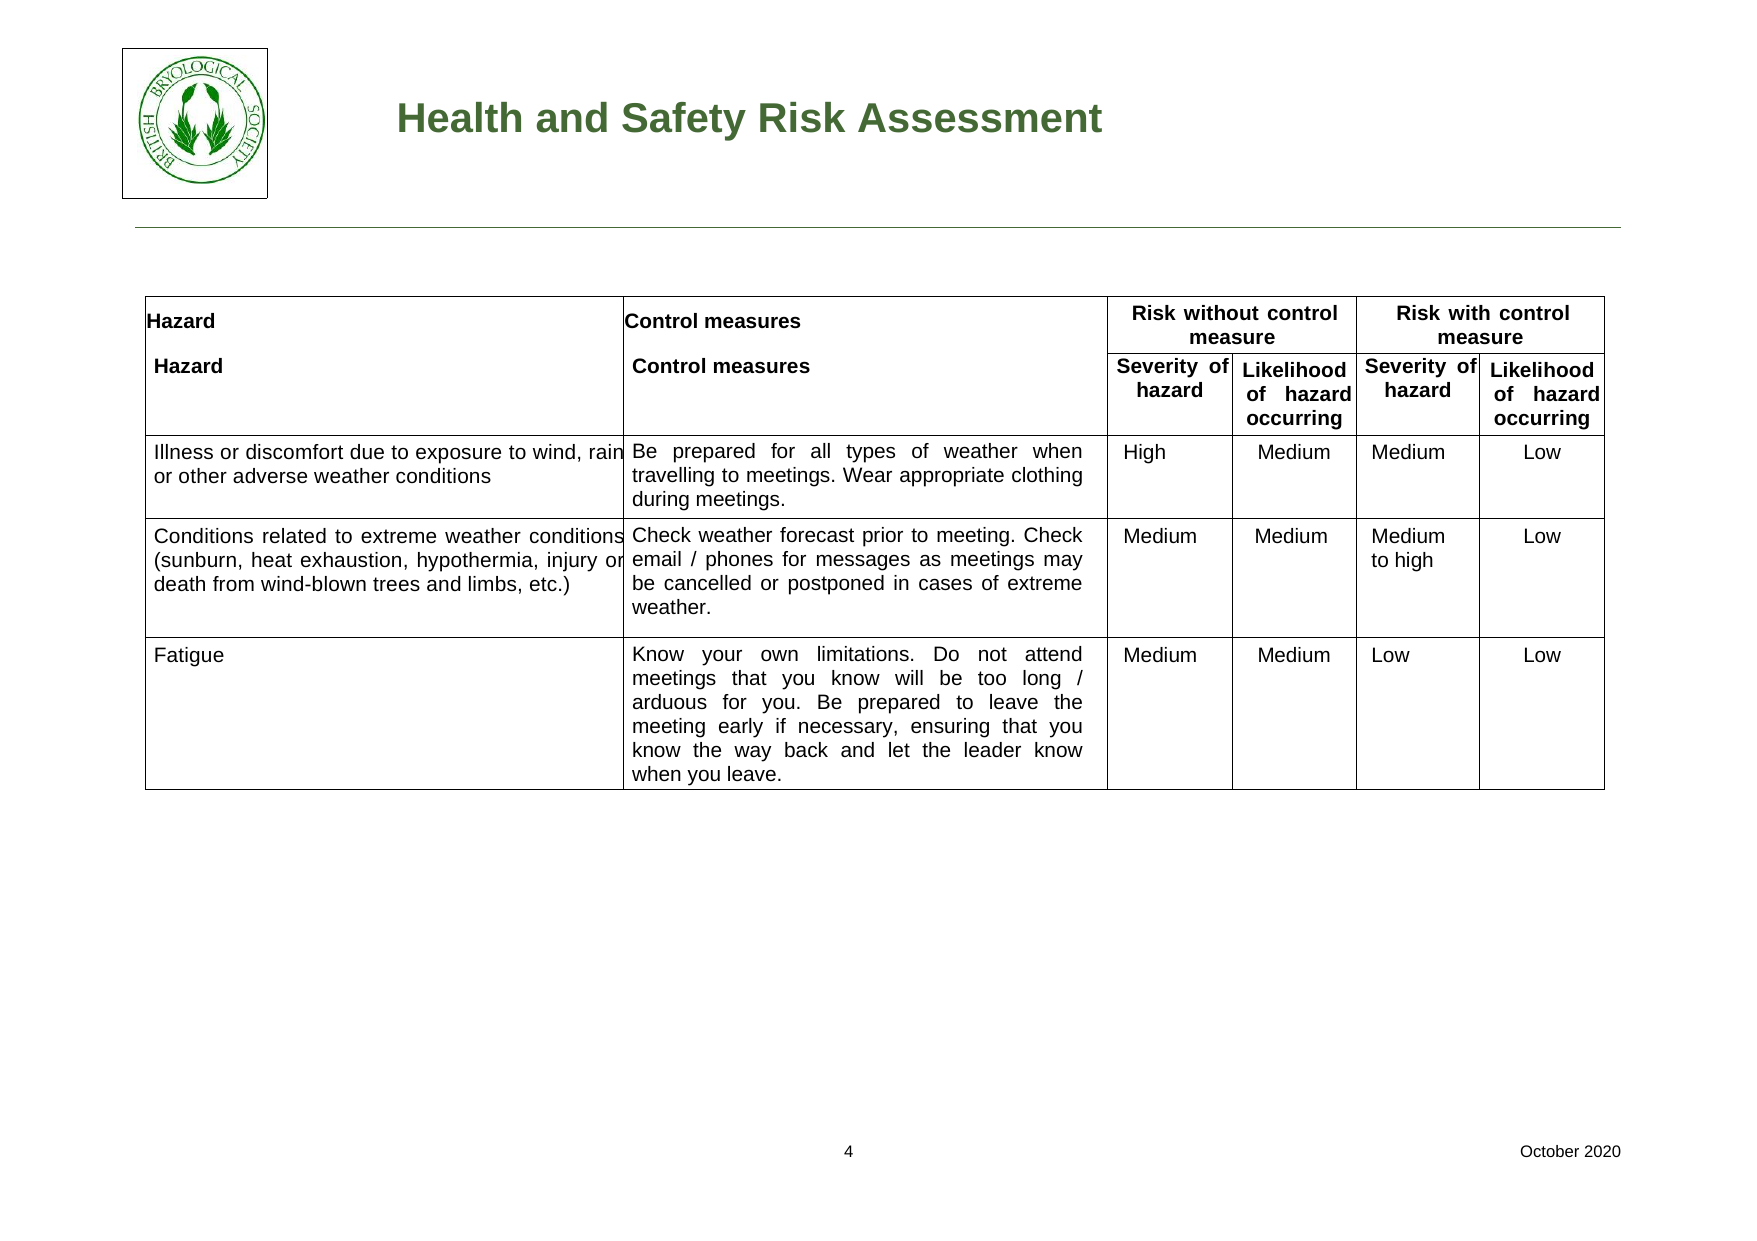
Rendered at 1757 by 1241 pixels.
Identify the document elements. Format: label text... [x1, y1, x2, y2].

table_cell Severity of hazard [1357, 354, 1479, 434]
table_cell Likelihood of hazard occurring [1480, 354, 1604, 434]
table_cell Conditions related to extreme weather conditions (sunburn, heat exhaustion, hypothermia, injury or death from wind-blown trees and limbs, etc.) [146, 519, 623, 637]
table_cell Illness or discomfort due to exposure to wind, rain or other adverse weather conditions [146, 436, 623, 518]
table_cell Low [1357, 638, 1479, 789]
table_cell Medium [1233, 436, 1356, 518]
table_header Hazard Hazard [146, 297, 623, 434]
table_cell Medium [1108, 519, 1232, 637]
table_cell High [1108, 436, 1232, 518]
table_cell Check weather forecast prior to meeting. Check email / phones for messages as meetings may be cancelled or postponed in cases of extreme weather. [624, 519, 1107, 637]
table_header Risk without control measure [1108, 297, 1356, 353]
table_cell Low [1480, 638, 1604, 789]
table_cell Low [1480, 436, 1604, 518]
table_header Control measures Control measures [624, 297, 1107, 434]
table_cell Severity of hazard [1108, 354, 1232, 434]
table_cell Medium to high [1357, 519, 1479, 637]
table_cell Be prepared for all types of weather when travelling to meetings. Wear appropriate clothing during meetings. [624, 436, 1107, 518]
table_cell Medium [1357, 436, 1479, 518]
table_cell Medium [1233, 638, 1356, 789]
table_cell Likelihood of hazard occurring [1233, 354, 1356, 434]
table_header Risk with control measure [1357, 297, 1604, 353]
table_cell Medium [1108, 638, 1232, 789]
table_cell Fatigue [146, 638, 623, 789]
table_cell Know your own limitations. Do not attend meetings that you know will be too long / arduous for you. Be prepared to leave the meeting early if necessary, ensuring that you know the way back and let the leader know when you leave. [624, 638, 1107, 789]
table_cell Medium [1233, 519, 1356, 637]
table_cell Low [1480, 519, 1604, 637]
